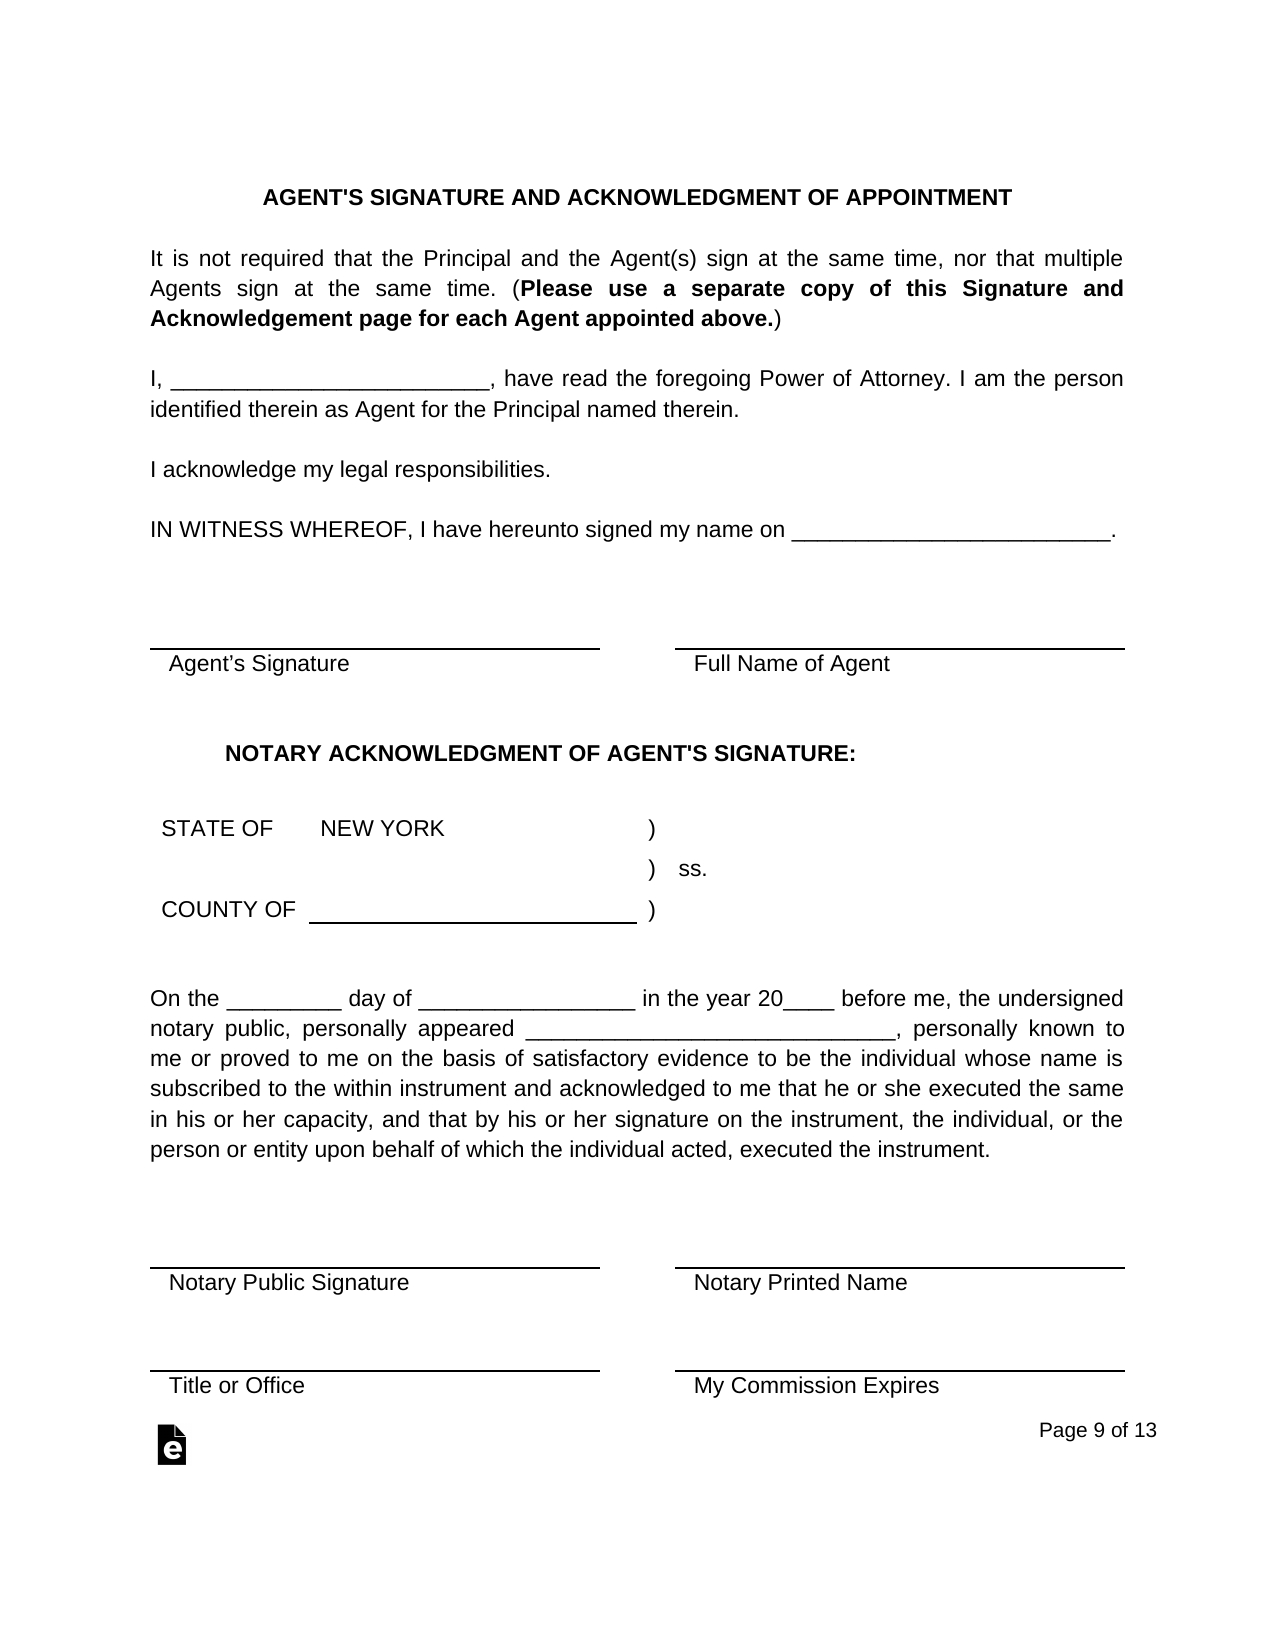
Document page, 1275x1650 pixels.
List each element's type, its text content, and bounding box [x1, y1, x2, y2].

table_cell ss. [667, 841, 1125, 882]
table_header [150, 1226, 600, 1267]
table_header ) [637, 801, 667, 841]
text I, _________________________, have read the foregoing Power of Attorney. I am the person identified therein as Agent for the Principal named therein. [150, 365, 1125, 422]
table_header [150, 1329, 600, 1370]
table_header [675, 1226, 1125, 1267]
table_header [675, 1329, 1125, 1370]
text Title or Office My Commission Expires [150, 1372, 1125, 1398]
table_cell COUNTY OF [150, 882, 309, 922]
text I acknowledge my legal responsibilities. [150, 456, 1125, 482]
table_cell [309, 841, 637, 882]
table_cell ) [637, 841, 667, 882]
table_cell [667, 882, 1125, 922]
text IN WITNESS WHEREOF, I have hereunto signed my name on _________________________. [150, 516, 1125, 543]
text On the _________ day of _________________ in the year 20____ before me, the undersigned notary public, personally appeared _____________________________, personally known to me or proved to me on the basis of satisfactory evidence to be the individual whose name is subscribed to the within instrument and acknowledged to me that he or she executed the same in his or her capacity, and that by his or her signature on the instrument, the individual, or the person or entity upon behalf of which the individual acted, executed the instrument. [150, 985, 1125, 1162]
table_header [600, 1226, 675, 1267]
table_header STATE OF [150, 801, 309, 841]
table_header [600, 607, 675, 647]
text Notary Public Signature Notary Printed Name [150, 1269, 1125, 1295]
text NOTARY ACKNOWLEDGMENT OF AGENT'S SIGNATURE: [225, 740, 1125, 767]
table_header NEW YORK [309, 801, 637, 841]
text AGENT'S SIGNATURE AND ACKNOWLEDGMENT OF APPOINTMENT [150, 184, 1125, 210]
text It is not required that the Principal and the Agent(s) sign at the same time, nor that multiple Agents sign at the same time. (Please use a separate copy of this Signature and Acknowledgement page for each Agent appointed above.) [150, 244, 1125, 331]
table_cell [309, 882, 637, 922]
table_cell [150, 841, 309, 882]
table_header [150, 607, 600, 647]
text Agent’s Signature Full Name of Agent [150, 649, 1125, 676]
table_cell ) [637, 882, 667, 922]
table_header [675, 607, 1125, 647]
table_header [667, 801, 1125, 841]
table_header [600, 1329, 675, 1370]
